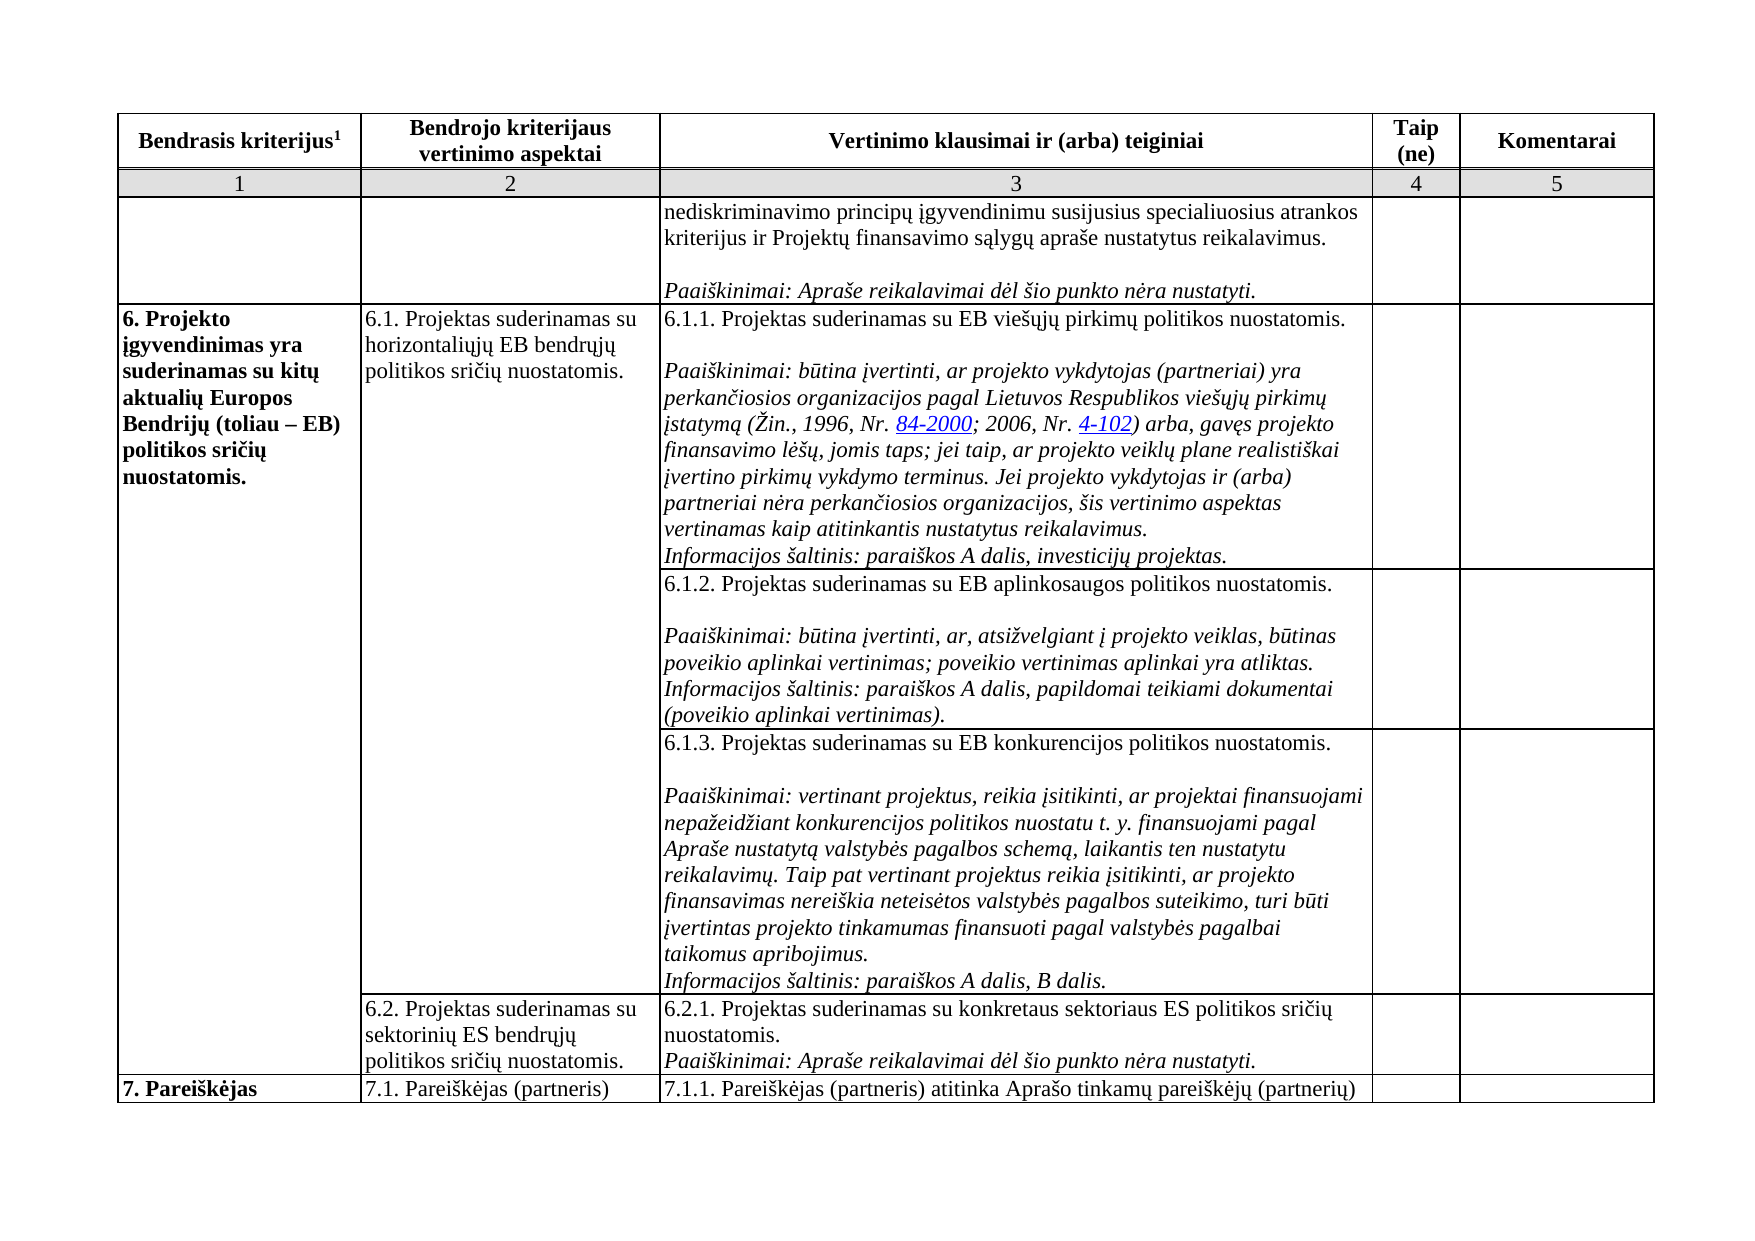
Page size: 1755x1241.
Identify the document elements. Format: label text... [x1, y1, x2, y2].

table_cell [1461, 730, 1653, 993]
table_cell 6.1. Projektas suderinamas su horizontaliųjų EB bendrųjų politikos sričių nuostatomis. [362, 305, 659, 993]
table_cell [1461, 198, 1653, 303]
table_cell 6.2. Projektas suderinamas su sektorinių ES bendrųjų politikos sričių nuostatomis. [362, 995, 659, 1074]
table_header Komentarai [1461, 114, 1653, 167]
table_cell [1373, 1075, 1459, 1102]
table_cell [1461, 570, 1653, 728]
table_cell [1461, 1075, 1653, 1102]
table_cell [1373, 730, 1459, 993]
table_cell [1461, 305, 1653, 568]
table_header Vertinimo klausimai ir (arba) teiginiai [661, 114, 1372, 167]
table_cell 6.2.1. Projektas suderinamas su konkretaus sektoriaus ES politikos sričių nuostatomis. Paaiškinimai: Apraše reikalavimai dėl šio punkto nėra nustatyti. [661, 995, 1372, 1074]
table_cell [1461, 995, 1653, 1074]
table_cell [362, 198, 659, 303]
table_cell 7. Pareiškėjas [119, 1075, 360, 1102]
table_header Bendrojo kriterijaus vertinimo aspektai [362, 114, 659, 167]
table_cell 2 [362, 170, 659, 196]
table_header Taip (ne) [1373, 114, 1459, 167]
table_cell [1373, 570, 1459, 728]
table_cell 6. Projekto įgyvendinimas yra suderinamas su kitų aktualių Europos Bendrijų (toliau – EB) politikos sričių nuostatomis. [119, 305, 360, 1074]
table_cell [119, 198, 360, 303]
table_header Bendrasis kriterijus1 [119, 114, 360, 167]
table_cell 6.1.2. Projektas suderinamas su EB aplinkosaugos politikos nuostatomis. Paaiškinimai: būtina įvertinti, ar, atsižvelgiant į projekto veiklas, būtinas poveikio aplinkai vertinimas; poveikio vertinimas aplinkai yra atliktas. Informacijos šaltinis: paraiškos A dalis, papildomai teikiami dokumentai (poveikio aplinkai vertinimas). [661, 570, 1372, 728]
table_cell [1373, 995, 1459, 1074]
table_cell 1 [119, 170, 360, 196]
table_cell [1373, 198, 1459, 303]
table_cell 5 [1461, 170, 1653, 196]
table_cell 4 [1373, 170, 1459, 196]
table_cell 6.1.3. Projektas suderinamas su EB konkurencijos politikos nuostatomis. Paaiškinimai: vertinant projektus, reikia įsitikinti, ar projektai finansuojami nepažeidžiant konkurencijos politikos nuostatu t. y. finansuojami pagal Apraše nustatytą valstybės pagalbos schemą, laikantis ten nustatytu reikalavimų. Taip pat vertinant projektus reikia įsitikinti, ar projekto finansavimas nereiškia neteisėtos valstybės pagalbos suteikimo, turi būti įvertintas projekto tinkamumas finansuoti pagal valstybės pagalbai taikomus apribojimus. Informacijos šaltinis: paraiškos A dalis, B dalis. [661, 730, 1372, 993]
table_cell 3 [661, 170, 1372, 196]
table_cell 7.1. Pareiškėjas (partneris) [362, 1075, 659, 1102]
table_cell 6.1.1. Projektas suderinamas su EB viešųjų pirkimų politikos nuostatomis. Paaiškinimai: būtina įvertinti, ar projekto vykdytojas (partneriai) yra perkančiosios organizacijos pagal Lietuvos Respublikos viešųjų pirkimų įstatymą (Žin., 1996, Nr. 84-2000; 2006, Nr. 4-102) arba, gavęs projekto finansavimo lėšų, jomis taps; jei taip, ar projekto veiklų plane realistiškai įvertino pirkimų vykdymo terminus. Jei projekto vykdytojas ir (arba) partneriai nėra perkančiosios organizacijos, šis vertinimo aspektas vertinamas kaip atitinkantis nustatytus reikalavimus. Informacijos šaltinis: paraiškos A dalis, investicijų projektas. [661, 305, 1372, 568]
table_cell [1373, 305, 1459, 568]
table_cell nediskriminavimo principų įgyvendinimu susijusius specialiuosius atrankos kriterijus ir Projektų finansavimo sąlygų apraše nustatytus reikalavimus. Paaiškinimai: Apraše reikalavimai dėl šio punkto nėra nustatyti. [661, 198, 1372, 303]
table_cell 7.1.1. Pareiškėjas (partneris) atitinka Aprašo tinkamų pareiškėjų (partnerių) [661, 1075, 1372, 1102]
